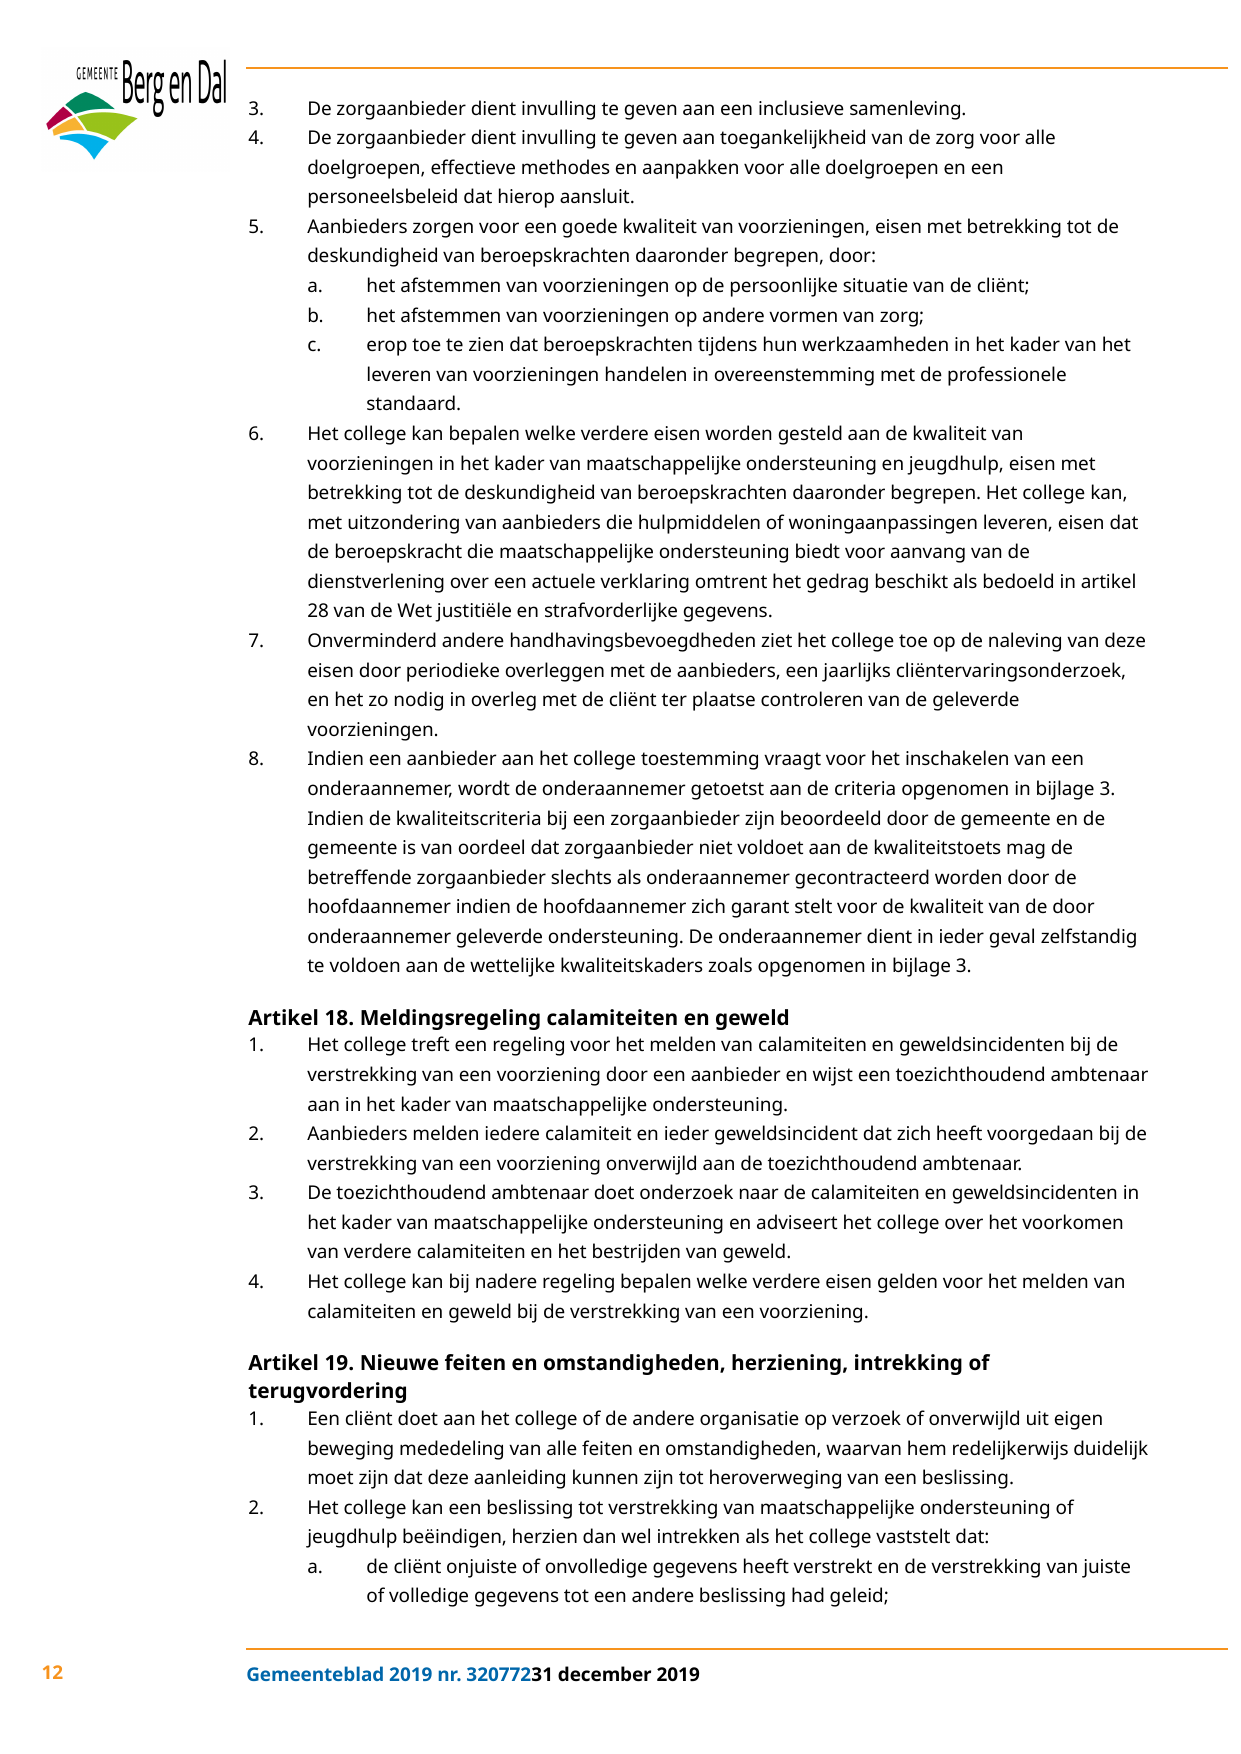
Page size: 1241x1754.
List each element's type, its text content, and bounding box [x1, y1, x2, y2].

list Het college kan bepalen welke verdere eisen worden gesteld aan de kwaliteit van voorzieningen in het kader van maatschappelijke ondersteuning en jeugdhulp, eisen met betrekking tot de deskundigheid van beroepskrachten daaronder begrepen. Het college kan, met uitzondering van aanbieders die hulpmiddelen of woningaanpassingen leveren, eisen dat de beroepskracht die maatschappelijke ondersteuning biedt voor aanvang van de dienstverlening over een actuele verklaring omtrent het gedrag beschikt als bedoeld in artikel 28 van de Wet justitiële en strafvorderlijke gegevens. [248, 420, 1152, 623]
list de cliënt onjuiste of onvolledige gegevens heeft verstrekt en de verstrekking van juiste of volledige gegevens tot een andere beslissing had geleid; [307, 1553, 1152, 1608]
list Indien een aanbieder aan het college toestemming vraagt voor het inschakelen van een onderaannemer, wordt de onderaannemer getoetst aan de criteria opgenomen in bijlage 3. Indien de kwaliteitscriteria bij een zorgaanbieder zijn beoordeeld door de gemeente en de gemeente is van oordeel dat zorgaanbieder niet voldoet aan de kwaliteitstoets mag de betreffende zorgaanbieder slechts als onderaannemer gecontracteerd worden door de hoofdaannemer indien de hoofdaannemer zich garant stelt voor de kwaliteit van de door onderaannemer geleverde ondersteuning. De onderaannemer dient in ieder geval zelfstandig te voldoen aan de wettelijke kwaliteitskaders zoals opgenomen in bijlage 3. [248, 746, 1152, 978]
list De zorgaanbieder dient invulling te geven aan een inclusieve samenleving. [248, 95, 1152, 121]
list Aanbieders zorgen voor een goede kwaliteit van voorzieningen, eisen met betrekking tot de deskundigheid van beroepskrachten daaronder begrepen, door: [248, 213, 1152, 268]
text Artikel 19. Nieuwe feiten en omstandigheden, herziening, intrekking of terugvordering [248, 1348, 1152, 1405]
list erop toe te zien dat beroepskrachten tijdens hun werkzaamheden in het kader van het leveren van voorzieningen handelen in overeenstemming met de professionele standaard. [307, 331, 1152, 416]
list Een cliënt doet aan het college of de andere organisatie op verzoek of onverwijld uit eigen beweging mededeling van alle feiten en omstandigheden, waarvan hem redelijkerwijs duidelijk moet zijn dat deze aanleiding kunnen zijn tot heroverweging van een beslissing. [248, 1405, 1152, 1490]
list Aanbieders melden iedere calamiteit en ieder geweldsincident dat zich heeft voorgedaan bij de verstrekking van een voorziening onverwijld aan de toezichthoudend ambtenaar. [248, 1120, 1152, 1176]
list het afstemmen van voorzieningen op de persoonlijke situatie van de cliënt; [307, 272, 1152, 298]
list Onverminderd andere handhavingsbevoegdheden ziet het college toe op de naleving van deze eisen door periodieke overleggen met de aanbieders, een jaarlijks cliëntervaringsonderzoek, en het zo nodig in overleg met de cliënt ter plaatse controleren van de geleverde voorzieningen. [248, 627, 1152, 742]
list het afstemmen van voorzieningen op andere vormen van zorg; [307, 302, 1152, 328]
list Het college treft een regeling voor het melden van calamiteiten en geweldsincidenten bij de verstrekking van een voorziening door een aanbieder en wijst een toezichthoudend ambtenaar aan in het kader van maatschappelijke ondersteuning. [248, 1032, 1152, 1116]
text Artikel 18. Meldingsregeling calamiteiten en geweld [248, 1003, 1152, 1032]
picture [41, 47, 231, 172]
list Het college kan een beslissing tot verstrekking van maatschappelijke ondersteuning of jeugdhulp beëindigen, herzien dan wel intrekken als het college vaststelt dat: [248, 1494, 1152, 1549]
list Het college kan bij nadere regeling bepalen welke verdere eisen gelden voor het melden van calamiteiten en geweld bij de verstrekking van een voorziening. [248, 1268, 1152, 1323]
list De zorgaanbieder dient invulling te geven aan toegankelijkheid van de zorg voor alle doelgroepen, effectieve methodes en aanpakken voor alle doelgroepen en een personeelsbeleid dat hierop aansluit. [248, 124, 1152, 209]
list De toezichthoudend ambtenaar doet onderzoek naar de calamiteiten en geweldsincidenten in het kader van maatschappelijke ondersteuning en adviseert het college over het voorkomen van verdere calamiteiten en het bestrijden van geweld. [248, 1179, 1152, 1264]
